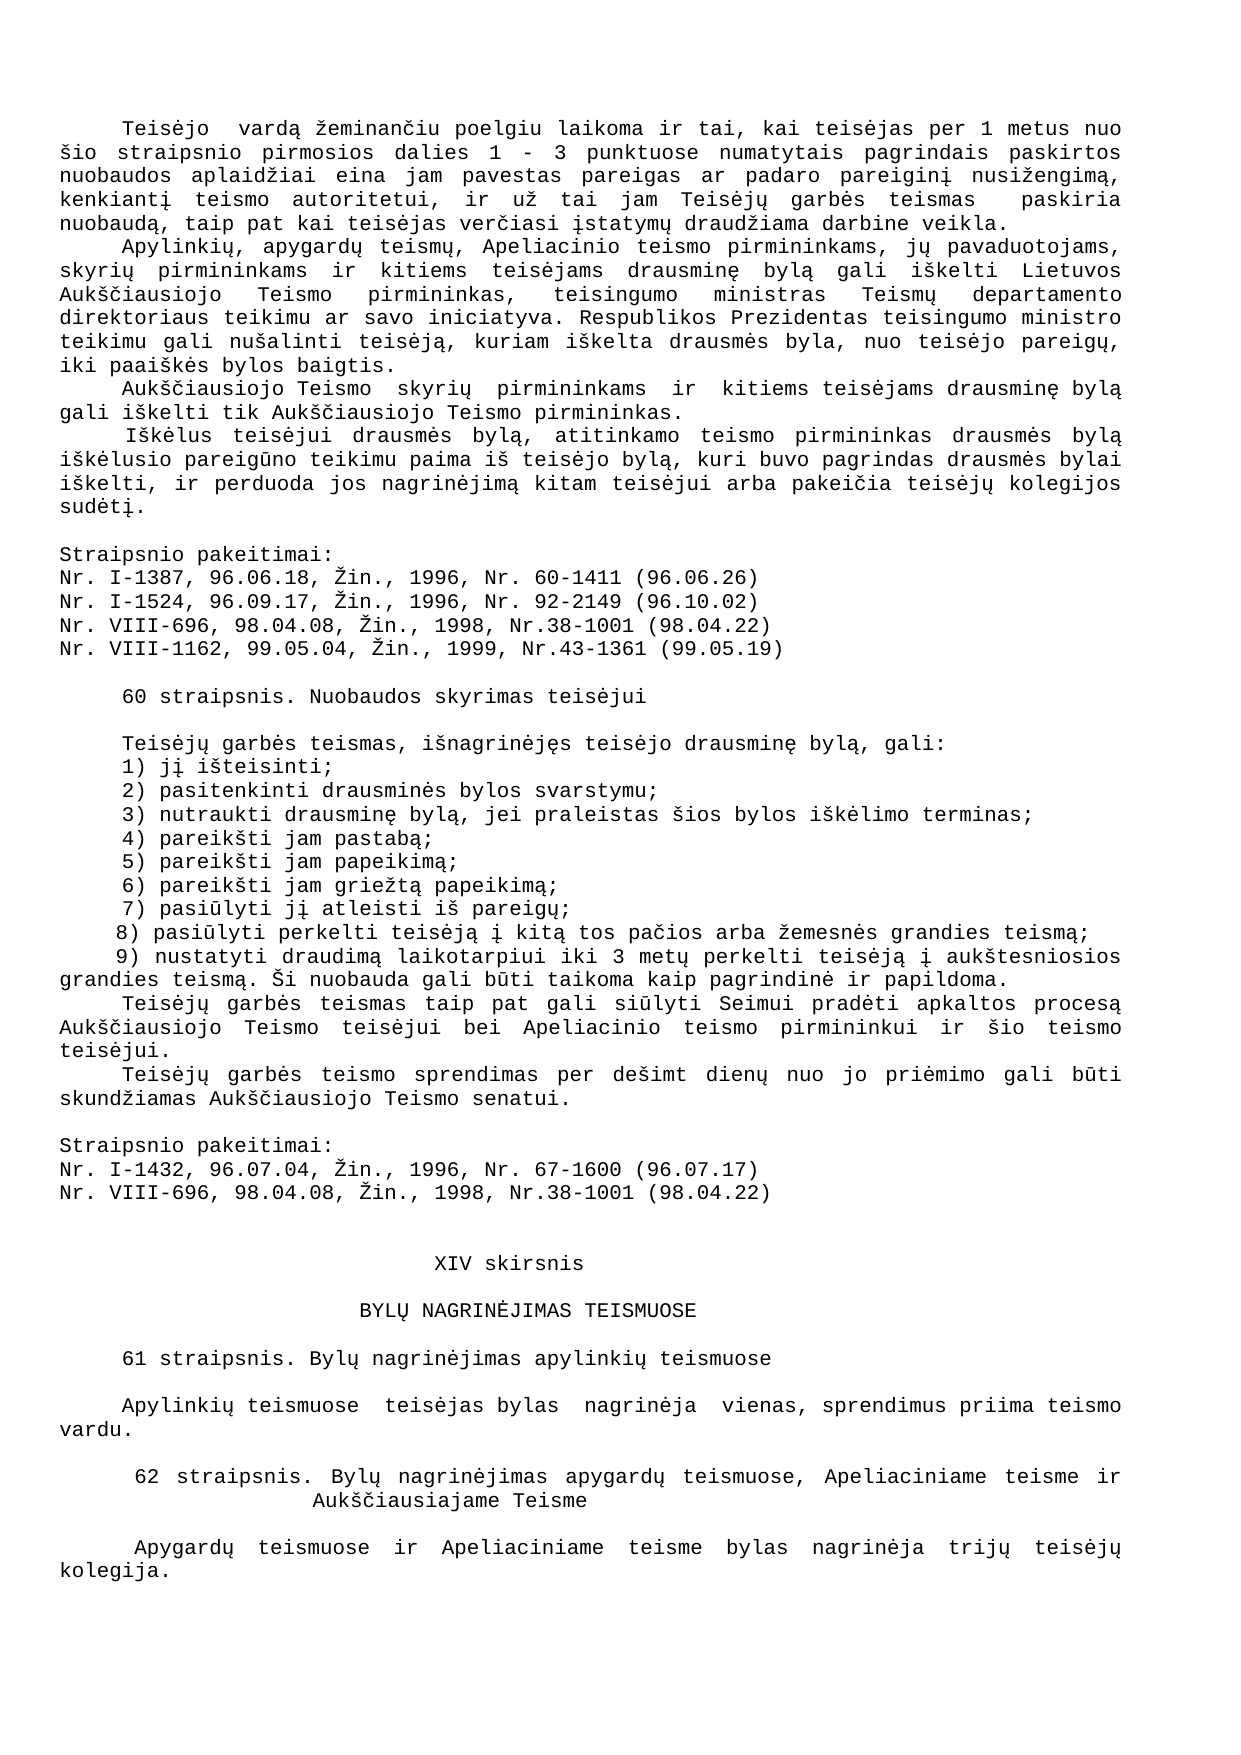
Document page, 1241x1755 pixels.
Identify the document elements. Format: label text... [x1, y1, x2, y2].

text BYLŲ NAGRINĖJIMAS TEISMUOSE [59, 1300, 1122, 1324]
text 5) pareikšti jam papeikimą; [59, 851, 1122, 875]
text Straipsnio pakeitimai: [59, 544, 1122, 567]
text Apylinkių teismuose teisėjas bylas nagrinėja vienas, sprendimus priima teismo vardu. [59, 1395, 1122, 1442]
text Nr. I-1387, 96.06.18, Žin., 1996, Nr. 60-1411 (96.06.26) [59, 567, 1122, 591]
text 62 straipsnis. Bylų nagrinėjimas apygardų teismuose, Apeliaciniame teisme ir Aukščiausiajame Teisme [134, 1466, 1122, 1513]
text Teisėjo vardą žeminančiu poelgiu laikoma ir tai, kai teisėjas per 1 metus nuo šio straipsnio pirmosios dalies 1 - 3 punktuose numatytais pagrindais paskirtos nuobaudos aplaidžiai eina jam pavestas pareigas ar padaro pareiginį nusižengimą, kenkiantį teismo autoritetui, ir už tai jam Teisėjų garbės teismas paskiria nuobaudą, taip pat kai teisėjas verčiasi įstatymų draudžiama darbine veikla. [59, 118, 1122, 236]
text Nr. I-1432, 96.07.04, Žin., 1996, Nr. 67-1600 (96.07.17) [59, 1158, 1122, 1182]
text 3) nutraukti drausminę bylą, jei praleistas šios bylos iškėlimo terminas; [59, 804, 1122, 827]
text Teisėjų garbės teismo sprendimas per dešimt dienų nuo jo priėmimo gali būti skundžiamas Aukščiausiojo Teismo senatui. [59, 1064, 1122, 1111]
text 8) pasiūlyti perkelti teisėją į kitą tos pačios arba žemesnės grandies teismą; [59, 922, 1122, 946]
text Aukščiausiojo Teismo skyrių pirmininkams ir kitiems teisėjams drausminę bylą gali iškelti tik Aukščiausiojo Teismo pirmininkas. [59, 378, 1122, 426]
text Nr. I-1524, 96.09.17, Žin., 1996, Nr. 92-2149 (96.10.02) [59, 591, 1122, 615]
text XIV skirsnis [59, 1253, 1122, 1277]
text 61 straipsnis. Bylų nagrinėjimas apylinkių teismuose [59, 1348, 1122, 1371]
text Straipsnio pakeitimai: [59, 1135, 1122, 1158]
text Nr. VIII-1162, 99.05.04, Žin., 1999, Nr.43-1361 (99.05.19) [59, 638, 1122, 662]
text 2) pasitenkinti drausminės bylos svarstymu; [59, 780, 1122, 804]
text Nr. VIII-696, 98.04.08, Žin., 1998, Nr.38-1001 (98.04.22) [59, 1182, 1122, 1206]
text 9) nustatyti draudimą laikotarpiui iki 3 metų perkelti teisėją į aukštesniosios grandies teismą. Ši nuobauda gali būti taikoma kaip pagrindinė ir papildoma. [59, 946, 1122, 993]
text 7) pasiūlyti jį atleisti iš pareigų; [59, 898, 1122, 922]
text 60 straipsnis. Nuobaudos skyrimas teisėjui [59, 686, 1122, 709]
text Apylinkių, apygardų teismų, Apeliacinio teismo pirmininkams, jų pavaduotojams, skyrių pirmininkams ir kitiems teisėjams drausminę bylą gali iškelti Lietuvos Aukščiausiojo Teismo pirmininkas, teisingumo ministras Teismų departamento direktoriaus teikimu ar savo iniciatyva. Respublikos Prezidentas teisingumo ministro teikimu gali nušalinti teisėją, kuriam iškelta drausmės byla, nuo teisėjo pareigų, iki paaiškės bylos baigtis. [59, 236, 1122, 378]
text Teisėjų garbės teismas taip pat gali siūlyti Seimui pradėti apkaltos procesą Aukščiausiojo Teismo teisėjui bei Apeliacinio teismo pirmininkui ir šio teismo teisėjui. [59, 993, 1122, 1064]
text 1) jį išteisinti; [59, 757, 1122, 780]
text Teisėjų garbės teismas, išnagrinėjęs teisėjo drausminę bylą, gali: [59, 733, 1122, 757]
text Iškėlus teisėjui drausmės bylą, atitinkamo teismo pirmininkas drausmės bylą iškėlusio pareigūno teikimu paima iš teisėjo bylą, kuri buvo pagrindas drausmės bylai iškelti, ir perduoda jos nagrinėjimą kitam teisėjui arba pakeičia teisėjų kolegijos sudėtį. [59, 426, 1122, 520]
text Apygardų teismuose ir Apeliaciniame teisme bylas nagrinėja trijų teisėjų kolegija. [59, 1537, 1122, 1584]
text Nr. VIII-696, 98.04.08, Žin., 1998, Nr.38-1001 (98.04.22) [59, 615, 1122, 638]
text 6) pareikšti jam griežtą papeikimą; [59, 875, 1122, 898]
text 4) pareikšti jam pastabą; [59, 827, 1122, 851]
